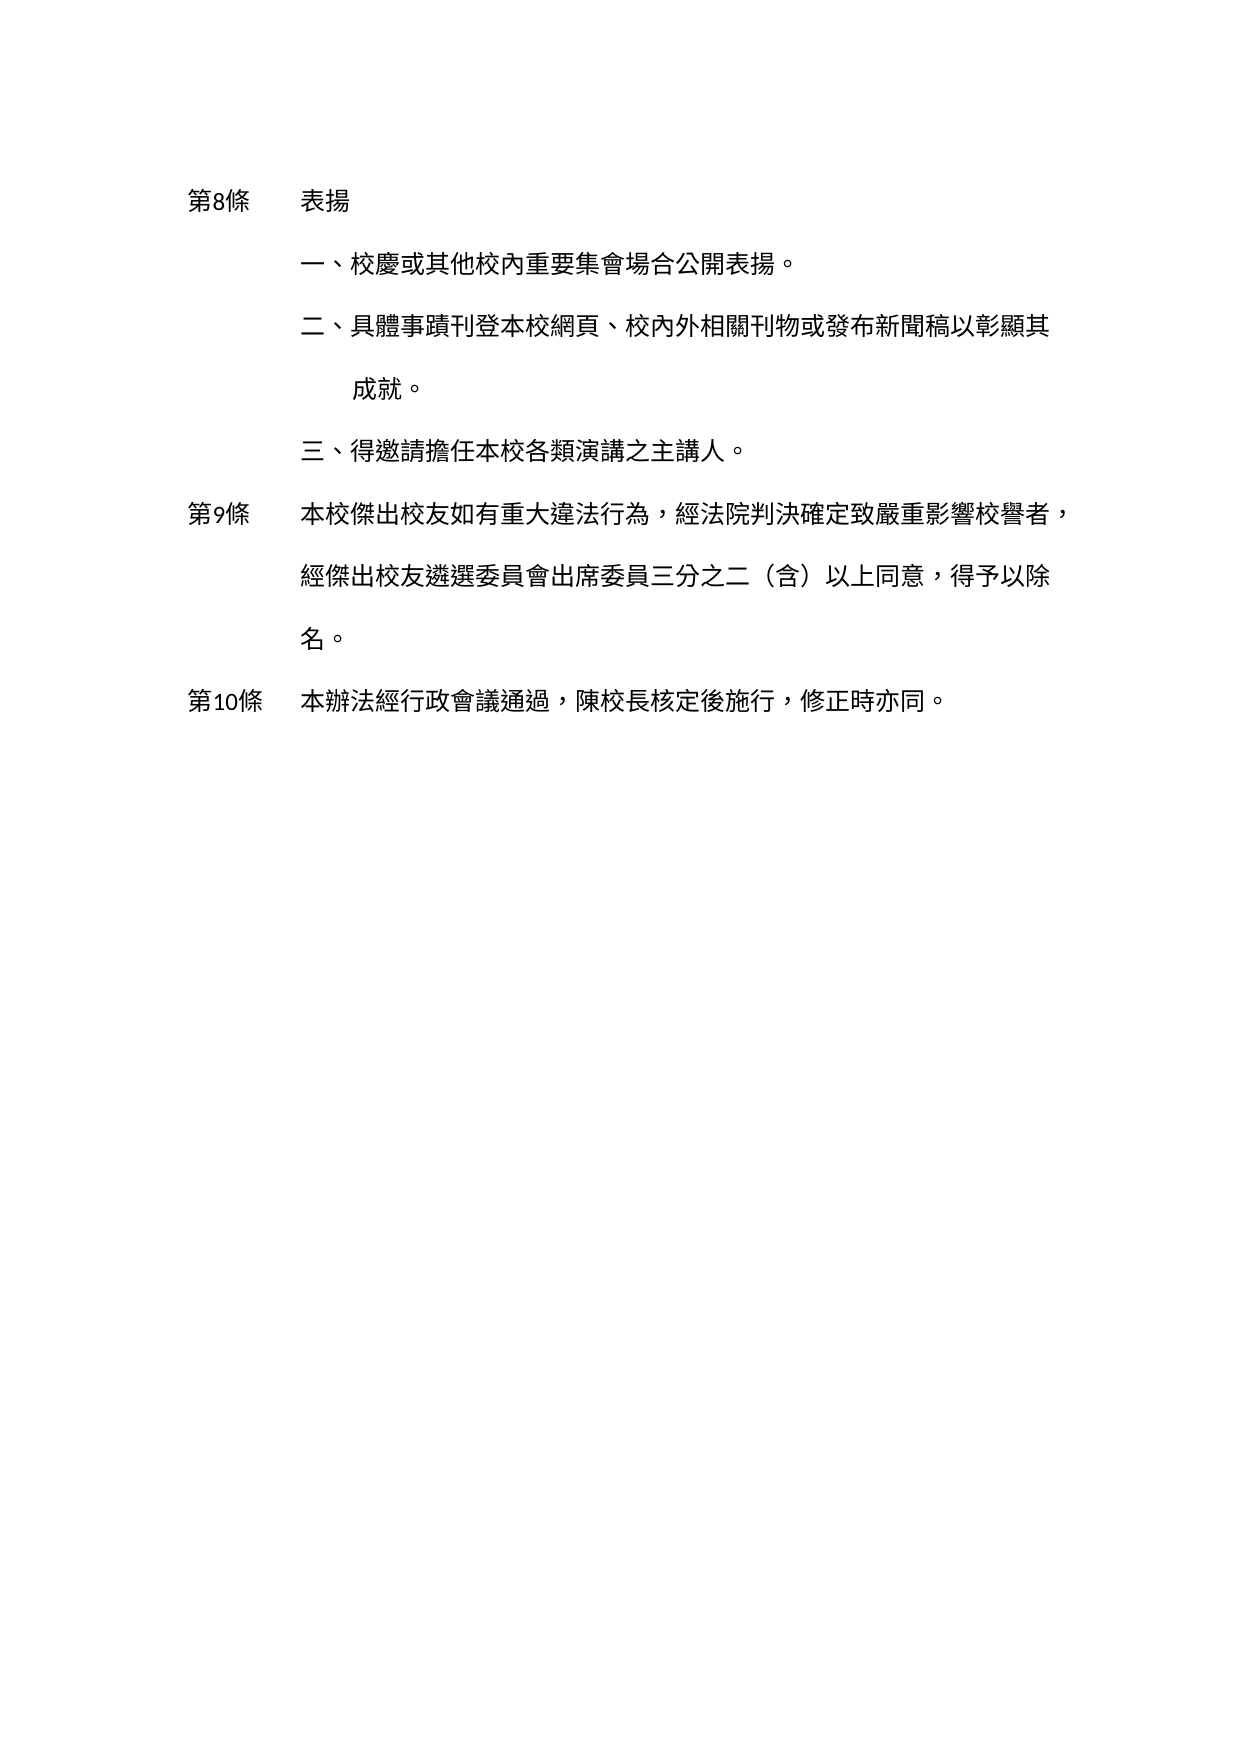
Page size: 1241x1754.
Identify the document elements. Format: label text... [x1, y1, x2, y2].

list 表揚 [187, 158, 1053, 221]
list 本辦法經行政會議通過，陳校長核定後施行，修正時亦同。 [187, 658, 1053, 721]
text 二、具體事蹟刊登本校網頁、校內外相關刊物或發布新聞稿以彰顯其成就。 [300, 283, 1053, 408]
text 三、得邀請擔任本校各類演講之主講人。 [300, 408, 1053, 471]
text 一、校慶或其他校內重要集會場合公開表揚。 [300, 221, 1053, 283]
list 本校傑出校友如有重大違法行為，經法院判決確定致嚴重影響校譽者，經傑出校友遴選委員會出席委員三分之二（含）以上同意，得予以除名。 [187, 471, 1053, 658]
